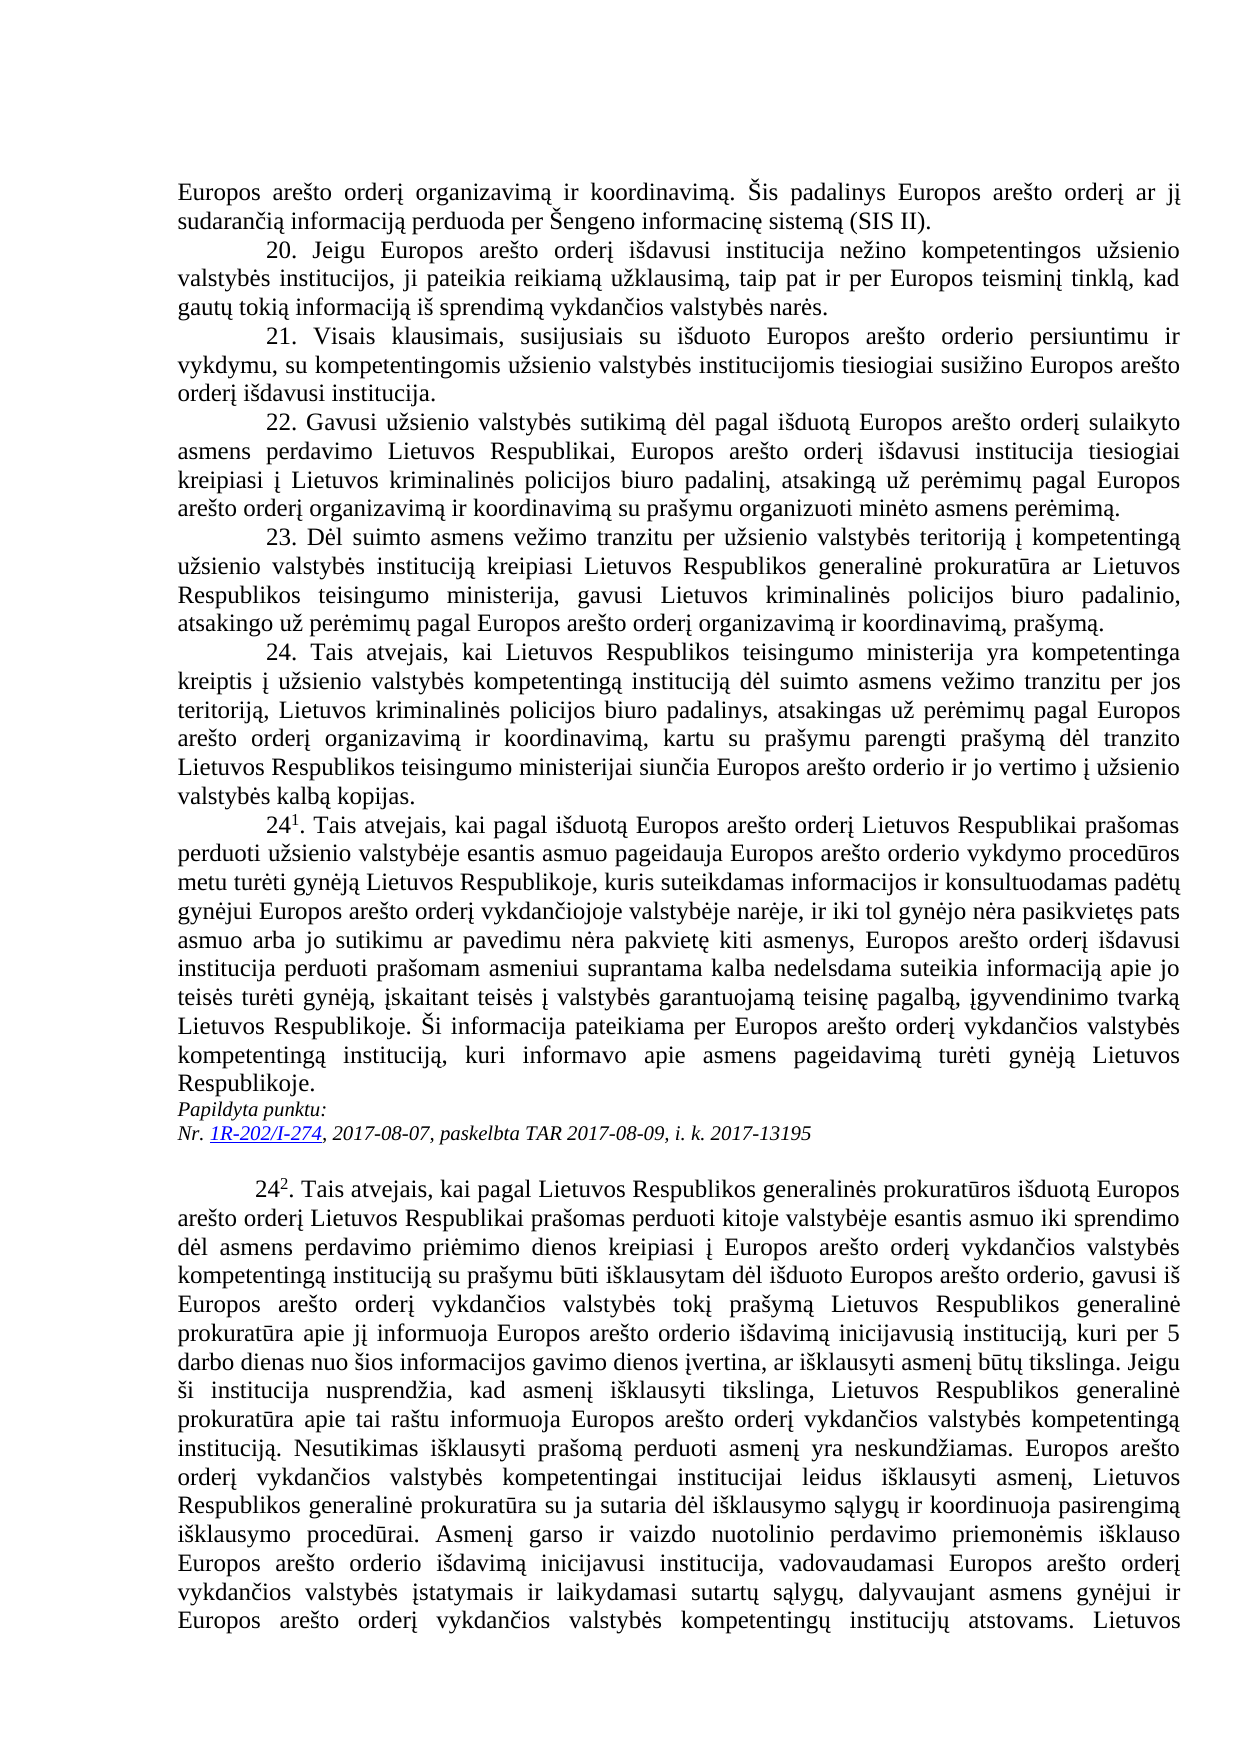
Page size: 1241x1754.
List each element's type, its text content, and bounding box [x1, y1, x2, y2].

text 23. Dėl suimto asmens vežimo tranzitu per užsienio valstybės teritoriją į kompetentingą užsienio valstybės instituciją kreipiasi Lietuvos Respublikos generalinė prokuratūra ar Lietuvos Respublikos teisingumo ministerija, gavusi Lietuvos kriminalinės policijos biuro padalinio, atsakingo už perėmimų pagal Europos arešto orderį organizavimą ir koordinavimą, prašymą. [177, 522, 1181, 637]
text 241. Tais atvejais, kai pagal išduotą Europos arešto orderį Lietuvos Respublikai prašomas perduoti užsienio valstybėje esantis asmuo pageidauja Europos arešto orderio vykdymo procedūros metu turėti gynėją Lietuvos Respublikoje, kuris suteikdamas informacijos ir konsultuodamas padėtų gynėjui Europos arešto orderį vykdančiojoje valstybėje narėje, ir iki tol gynėjo nėra pasikvietęs pats asmuo arba jo sutikimu ar pavedimu nėra pakvietę kiti asmenys, Europos arešto orderį išdavusi institucija perduoti prašomam asmeniui suprantama kalba nedelsdama suteikia informaciją apie jo teisės turėti gynėją, įskaitant teisės į valstybės garantuojamą teisinę pagalbą, įgyvendinimo tvarką Lietuvos Respublikoje. Ši informacija pateikiama per Europos arešto orderį vykdančios valstybės kompetentingą instituciją, kuri informavo apie asmens pageidavimą turėti gynėją Lietuvos Respublikoje. [177, 810, 1181, 1097]
text 22. Gavusi užsienio valstybės sutikimą dėl pagal išduotą Europos arešto orderį sulaikyto asmens perdavimo Lietuvos Respublikai, Europos arešto orderį išdavusi institucija tiesiogiai kreipiasi į Lietuvos kriminalinės policijos biuro padalinį, atsakingą už perėmimų pagal Europos arešto orderį organizavimą ir koordinavimą su prašymu organizuoti minėto asmens perėmimą. [177, 407, 1181, 522]
text Papildyta punktu: [177, 1097, 1181, 1121]
text 24. Tais atvejais, kai Lietuvos Respublikos teisingumo ministerija yra kompetentinga kreiptis į užsienio valstybės kompetentingą instituciją dėl suimto asmens vežimo tranzitu per jos teritoriją, Lietuvos kriminalinės policijos biuro padalinys, atsakingas už perėmimų pagal Europos arešto orderį organizavimą ir koordinavimą, kartu su prašymu parengti prašymą dėl tranzito Lietuvos Respublikos teisingumo ministerijai siunčia Europos arešto orderio ir jo vertimo į užsienio valstybės kalbą kopijas. [177, 637, 1181, 810]
text Nr. 1R-202/I-274, 2017-08-07, paskelbta TAR 2017-08-09, i. k. 2017-13195 [177, 1121, 1181, 1145]
text Europos arešto orderį organizavimą ir koordinavimą. Šis padalinys Europos arešto orderį ar jį sudarančią informaciją perduoda per Šengeno informacinę sistemą (SIS II). [177, 177, 1181, 235]
text 242. Tais atvejais, kai pagal Lietuvos Respublikos generalinės prokuratūros išduotą Europos arešto orderį Lietuvos Respublikai prašomas perduoti kitoje valstybėje esantis asmuo iki sprendimo dėl asmens perdavimo priėmimo dienos kreipiasi į Europos arešto orderį vykdančios valstybės kompetentingą instituciją su prašymu būti išklausytam dėl išduoto Europos arešto orderio, gavusi iš Europos arešto orderį vykdančios valstybės tokį prašymą Lietuvos Respublikos generalinė prokuratūra apie jį informuoja Europos arešto orderio išdavimą inicijavusią instituciją, kuri per 5 darbo dienas nuo šios informacijos gavimo dienos įvertina, ar išklausyti asmenį būtų tikslinga. Jeigu ši institucija nusprendžia, kad asmenį išklausyti tikslinga, Lietuvos Respublikos generalinė prokuratūra apie tai raštu informuoja Europos arešto orderį vykdančios valstybės kompetentingą instituciją. Nesutikimas išklausyti prašomą perduoti asmenį yra neskundžiamas. Europos arešto orderį vykdančios valstybės kompetentingai institucijai leidus išklausyti asmenį, Lietuvos Respublikos generalinė prokuratūra su ja sutaria dėl išklausymo sąlygų ir koordinuoja pasirengimą išklausymo procedūrai. Asmenį garso ir vaizdo nuotolinio perdavimo priemonėmis išklauso Europos arešto orderio išdavimą inicijavusi institucija, vadovaudamasi Europos arešto orderį vykdančios valstybės įstatymais ir laikydamasi sutartų sąlygų, dalyvaujant asmens gynėjui ir Europos arešto orderį vykdančios valstybės kompetentingų institucijų atstovams. Lietuvos [177, 1174, 1181, 1634]
text 20. Jeigu Europos arešto orderį išdavusi institucija nežino kompetentingos užsienio valstybės institucijos, ji pateikia reikiamą užklausimą, taip pat ir per Europos teisminį tinklą, kad gautų tokią informaciją iš sprendimą vykdančios valstybės narės. [177, 235, 1181, 321]
text 21. Visais klausimais, susijusiais su išduoto Europos arešto orderio persiuntimu ir vykdymu, su kompetentingomis užsienio valstybės institucijomis tiesiogiai susižino Europos arešto orderį išdavusi institucija. [177, 321, 1181, 407]
